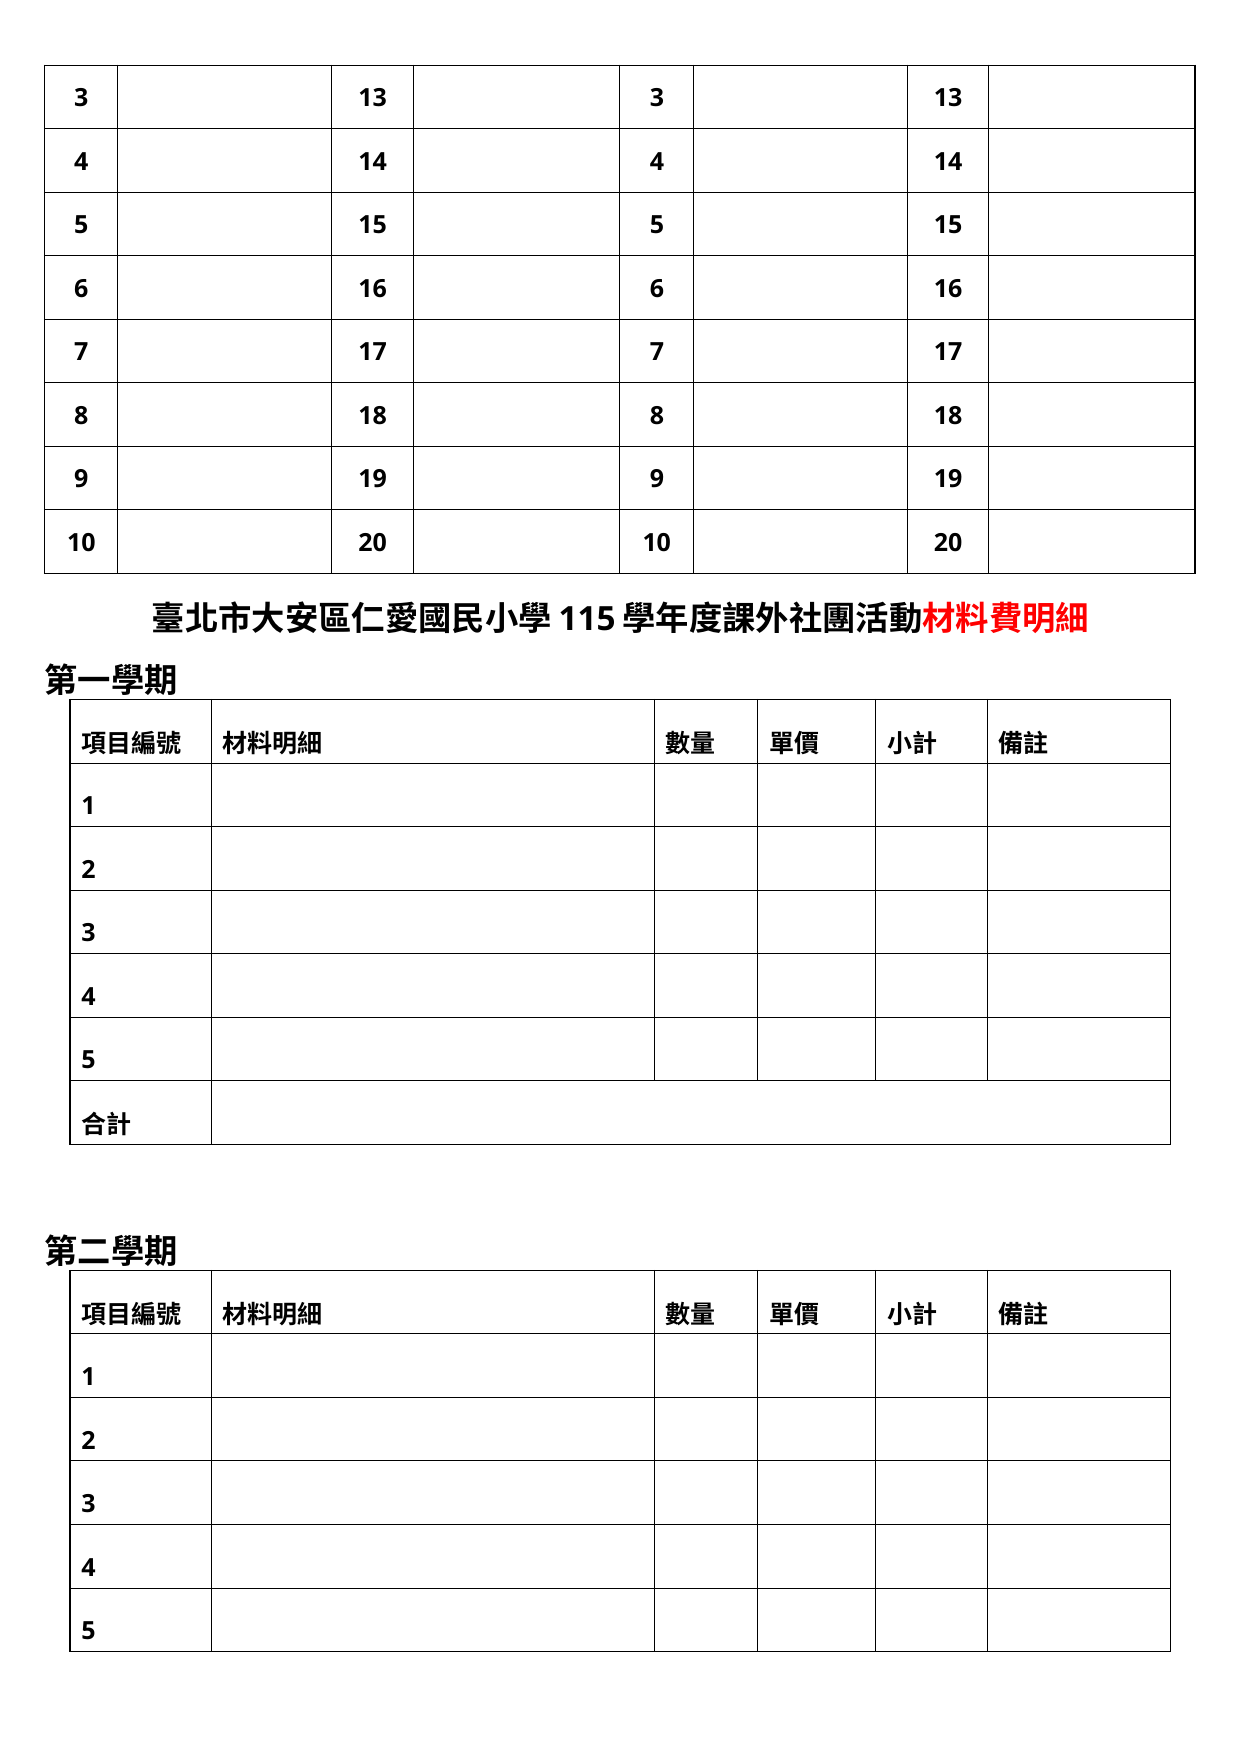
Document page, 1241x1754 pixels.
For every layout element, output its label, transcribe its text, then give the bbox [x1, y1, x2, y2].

table_cell [212, 1334, 654, 1397]
table_cell [414, 383, 619, 446]
table_cell [414, 66, 619, 128]
table_cell [758, 1525, 875, 1587]
table_header 材料明細 [212, 700, 654, 762]
table_cell [988, 1525, 1170, 1587]
table_cell 3 [620, 66, 693, 128]
table_cell 17 [332, 320, 413, 382]
table_cell 10 [620, 510, 693, 573]
table_cell 3 [71, 891, 211, 953]
table_cell 19 [332, 447, 413, 509]
table_cell [988, 1589, 1170, 1651]
table_cell [655, 764, 757, 826]
table_cell [118, 66, 331, 128]
table_header 備註 [988, 700, 1170, 762]
table_header 材料明細 [212, 1271, 654, 1333]
table_cell [876, 1589, 987, 1651]
table_cell [212, 1461, 654, 1524]
table_cell [876, 954, 987, 1017]
table_cell [414, 447, 619, 509]
table_cell [414, 193, 619, 255]
table_cell [414, 256, 619, 319]
table_cell 5 [71, 1018, 211, 1080]
table_header 數量 [655, 1271, 757, 1333]
table_cell [876, 827, 987, 889]
table_cell [758, 827, 875, 889]
table_cell [118, 193, 331, 255]
table_cell [655, 1334, 757, 1397]
table_cell [212, 1018, 654, 1080]
table_cell 7 [45, 320, 117, 382]
table_cell [655, 891, 757, 953]
table_cell [212, 1398, 654, 1460]
table_cell 15 [908, 193, 988, 255]
table_header 小計 [876, 700, 987, 762]
table_cell [694, 129, 907, 192]
table_cell [876, 1398, 987, 1460]
table_cell 14 [332, 129, 413, 192]
text 第二學期 [44, 1207, 1196, 1270]
table_header 單價 [758, 700, 875, 762]
text 第一學期 [44, 636, 1196, 699]
table_cell 5 [620, 193, 693, 255]
table_cell 13 [908, 66, 988, 128]
table_cell [876, 764, 987, 826]
table_cell [655, 1461, 757, 1524]
table_cell [694, 320, 907, 382]
table_cell [212, 764, 654, 826]
table_cell [988, 891, 1170, 953]
table_cell [988, 1334, 1170, 1397]
table_cell 15 [332, 193, 413, 255]
table_cell 4 [620, 129, 693, 192]
table_cell [414, 129, 619, 192]
table_cell 1 [71, 764, 211, 826]
table_cell [212, 827, 654, 889]
table_cell 17 [908, 320, 988, 382]
table_cell [212, 954, 654, 1017]
table_cell 2 [71, 1398, 211, 1460]
table_cell 18 [908, 383, 988, 446]
table_cell [694, 66, 907, 128]
table_cell [876, 1018, 987, 1080]
table_cell [988, 1398, 1170, 1460]
table_cell [989, 320, 1194, 382]
table_cell [212, 1081, 1170, 1144]
table_cell 19 [908, 447, 988, 509]
text 臺北市大安區仁愛國民小學115學年度課外社團活動材料費明細 [44, 574, 1196, 636]
table_cell [118, 320, 331, 382]
table_cell [655, 1589, 757, 1651]
table_cell [758, 764, 875, 826]
table_cell [118, 129, 331, 192]
table_cell 18 [332, 383, 413, 446]
table_cell [989, 447, 1194, 509]
table_cell 合計 [71, 1081, 211, 1144]
table_cell [758, 1334, 875, 1397]
table_cell [876, 1334, 987, 1397]
table_cell [758, 1398, 875, 1460]
table_cell 16 [332, 256, 413, 319]
table_cell [118, 510, 331, 573]
table_cell [655, 1398, 757, 1460]
table_cell [758, 891, 875, 953]
table_cell 9 [45, 447, 117, 509]
table_cell [118, 383, 331, 446]
table_cell [989, 383, 1194, 446]
table_cell 4 [45, 129, 117, 192]
table_header 項目編號 [71, 1271, 211, 1333]
table_cell [989, 256, 1194, 319]
table_cell [876, 1525, 987, 1587]
table_cell [876, 891, 987, 953]
table_cell [655, 1525, 757, 1587]
table_cell [758, 1589, 875, 1651]
table_cell [212, 1589, 654, 1651]
table_cell 13 [332, 66, 413, 128]
table_cell 5 [71, 1589, 211, 1651]
table_cell 16 [908, 256, 988, 319]
table_cell [694, 447, 907, 509]
table_cell 9 [620, 447, 693, 509]
table_header 備註 [988, 1271, 1170, 1333]
table_cell [876, 1461, 987, 1524]
table_cell 7 [620, 320, 693, 382]
table_header 單價 [758, 1271, 875, 1333]
table_cell [988, 1461, 1170, 1524]
table_cell [694, 193, 907, 255]
table_header 數量 [655, 700, 757, 762]
table_cell 4 [71, 954, 211, 1017]
table_cell [988, 827, 1170, 889]
table_cell 10 [45, 510, 117, 573]
table_cell [758, 954, 875, 1017]
table_cell 20 [908, 510, 988, 573]
table_cell 6 [45, 256, 117, 319]
table_cell 2 [71, 827, 211, 889]
table_cell [212, 891, 654, 953]
table_cell 14 [908, 129, 988, 192]
table_cell [694, 383, 907, 446]
table_cell [989, 66, 1194, 128]
table_cell [118, 447, 331, 509]
table_cell 8 [45, 383, 117, 446]
table_cell 3 [45, 66, 117, 128]
table_cell [758, 1018, 875, 1080]
table_cell [989, 129, 1194, 192]
table_cell [655, 1018, 757, 1080]
table_cell [694, 510, 907, 573]
table_header 小計 [876, 1271, 987, 1333]
table_cell 3 [71, 1461, 211, 1524]
table_cell [989, 510, 1194, 573]
table_cell [414, 510, 619, 573]
table_cell [694, 256, 907, 319]
table_cell [655, 827, 757, 889]
table_cell 5 [45, 193, 117, 255]
table_cell [212, 1525, 654, 1587]
table_cell 6 [620, 256, 693, 319]
table_cell [414, 320, 619, 382]
table_header 項目編號 [71, 700, 211, 762]
table_cell [988, 1018, 1170, 1080]
table_cell [988, 954, 1170, 1017]
table_cell [988, 764, 1170, 826]
table_cell [655, 954, 757, 1017]
table_cell 1 [71, 1334, 211, 1397]
table_cell [758, 1461, 875, 1524]
table_cell 8 [620, 383, 693, 446]
table_cell 4 [71, 1525, 211, 1587]
table_cell [118, 256, 331, 319]
table_cell [989, 193, 1194, 255]
table_cell 20 [332, 510, 413, 573]
